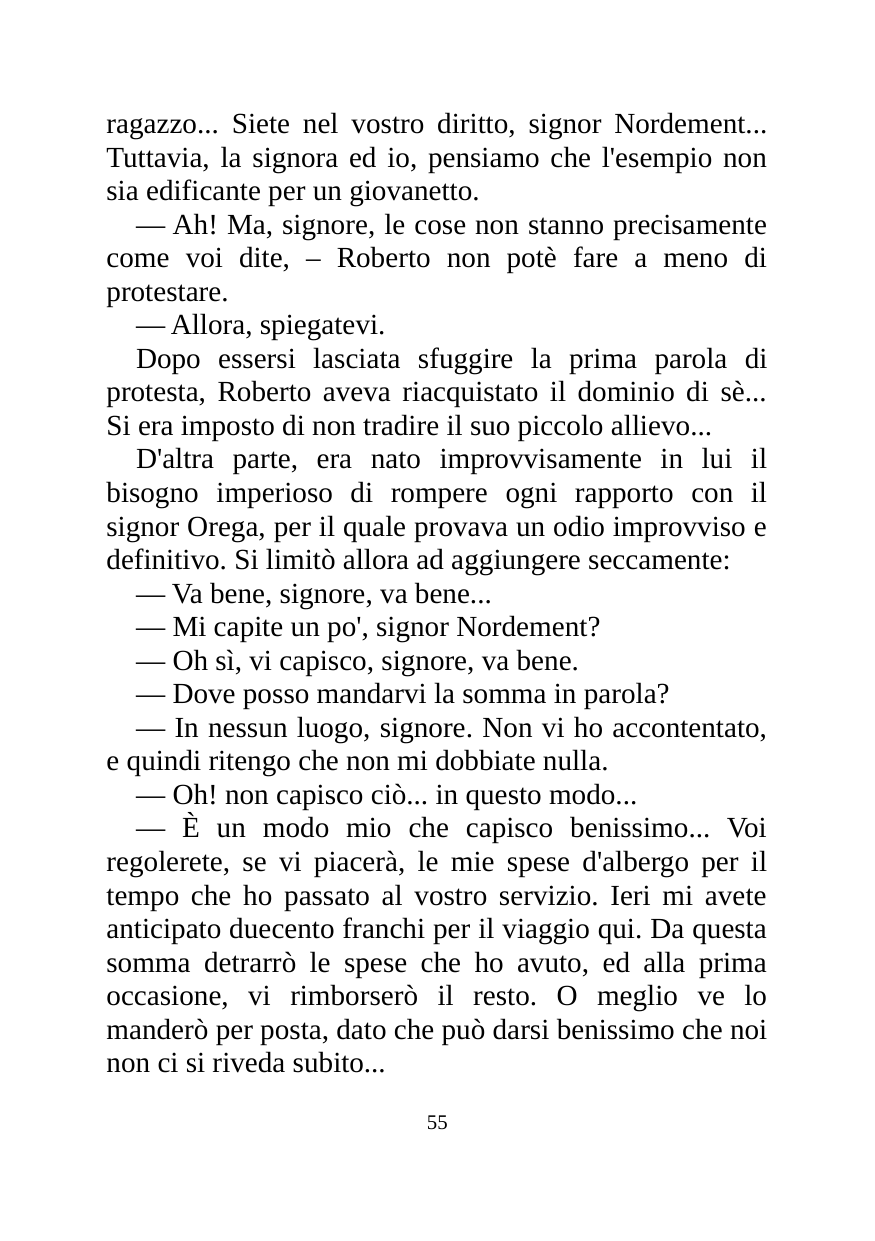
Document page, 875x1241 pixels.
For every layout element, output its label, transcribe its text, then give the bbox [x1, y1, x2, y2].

text — Dove posso mandarvi la somma in parola? [106, 676, 768, 710]
text — Allora, spiegatevi. [106, 307, 768, 341]
text D'altra parte, era nato improvvisamente in lui il bisogno imperioso di rompere ogni rapporto con il signor Orega, per il quale provava un odio improvviso e definitivo. Si limitò allora ad aggiungere seccamente: [106, 442, 768, 576]
text ragazzo... Siete nel vostro diritto, signor Nordement... Tuttavia, la signora ed io, pensiamo che l'esempio non sia edificante per un giovanetto. [106, 106, 768, 207]
text Dopo essersi lasciata sfuggire la prima parola di protesta, Roberto aveva riacquistato il dominio di sè... Si era imposto di non tradire il suo piccolo allievo... [106, 341, 768, 442]
text — Oh! non capisco ciò... in questo modo... [106, 777, 768, 811]
text — Mi capite un po', signor Nordement? [106, 609, 768, 643]
text — Oh sì, vi capisco, signore, va bene. [106, 643, 768, 676]
text — È un modo mio che capisco benissimo... Voi regolerete, se vi piacerà, le mie spese d'albergo per il tempo che ho passato al vostro servizio. Ieri mi avete anticipato duecento franchi per il viaggio qui. Da questa somma detrarrò le spese che ho avuto, ed alla prima occasione, vi rimborserò il resto. O meglio ve lo manderò per posta, dato che può darsi benissimo che noi non ci si riveda subito... [106, 811, 768, 1079]
text — Ah! Ma, signore, le cose non stanno precisamente come voi dite, – Roberto non potè fare a meno di protestare. [106, 207, 768, 307]
text — In nessun luogo, signore. Non vi ho accontentato, e quindi ritengo che non mi dobbiate nulla. [106, 710, 768, 777]
text — Va bene, signore, va bene... [106, 576, 768, 609]
